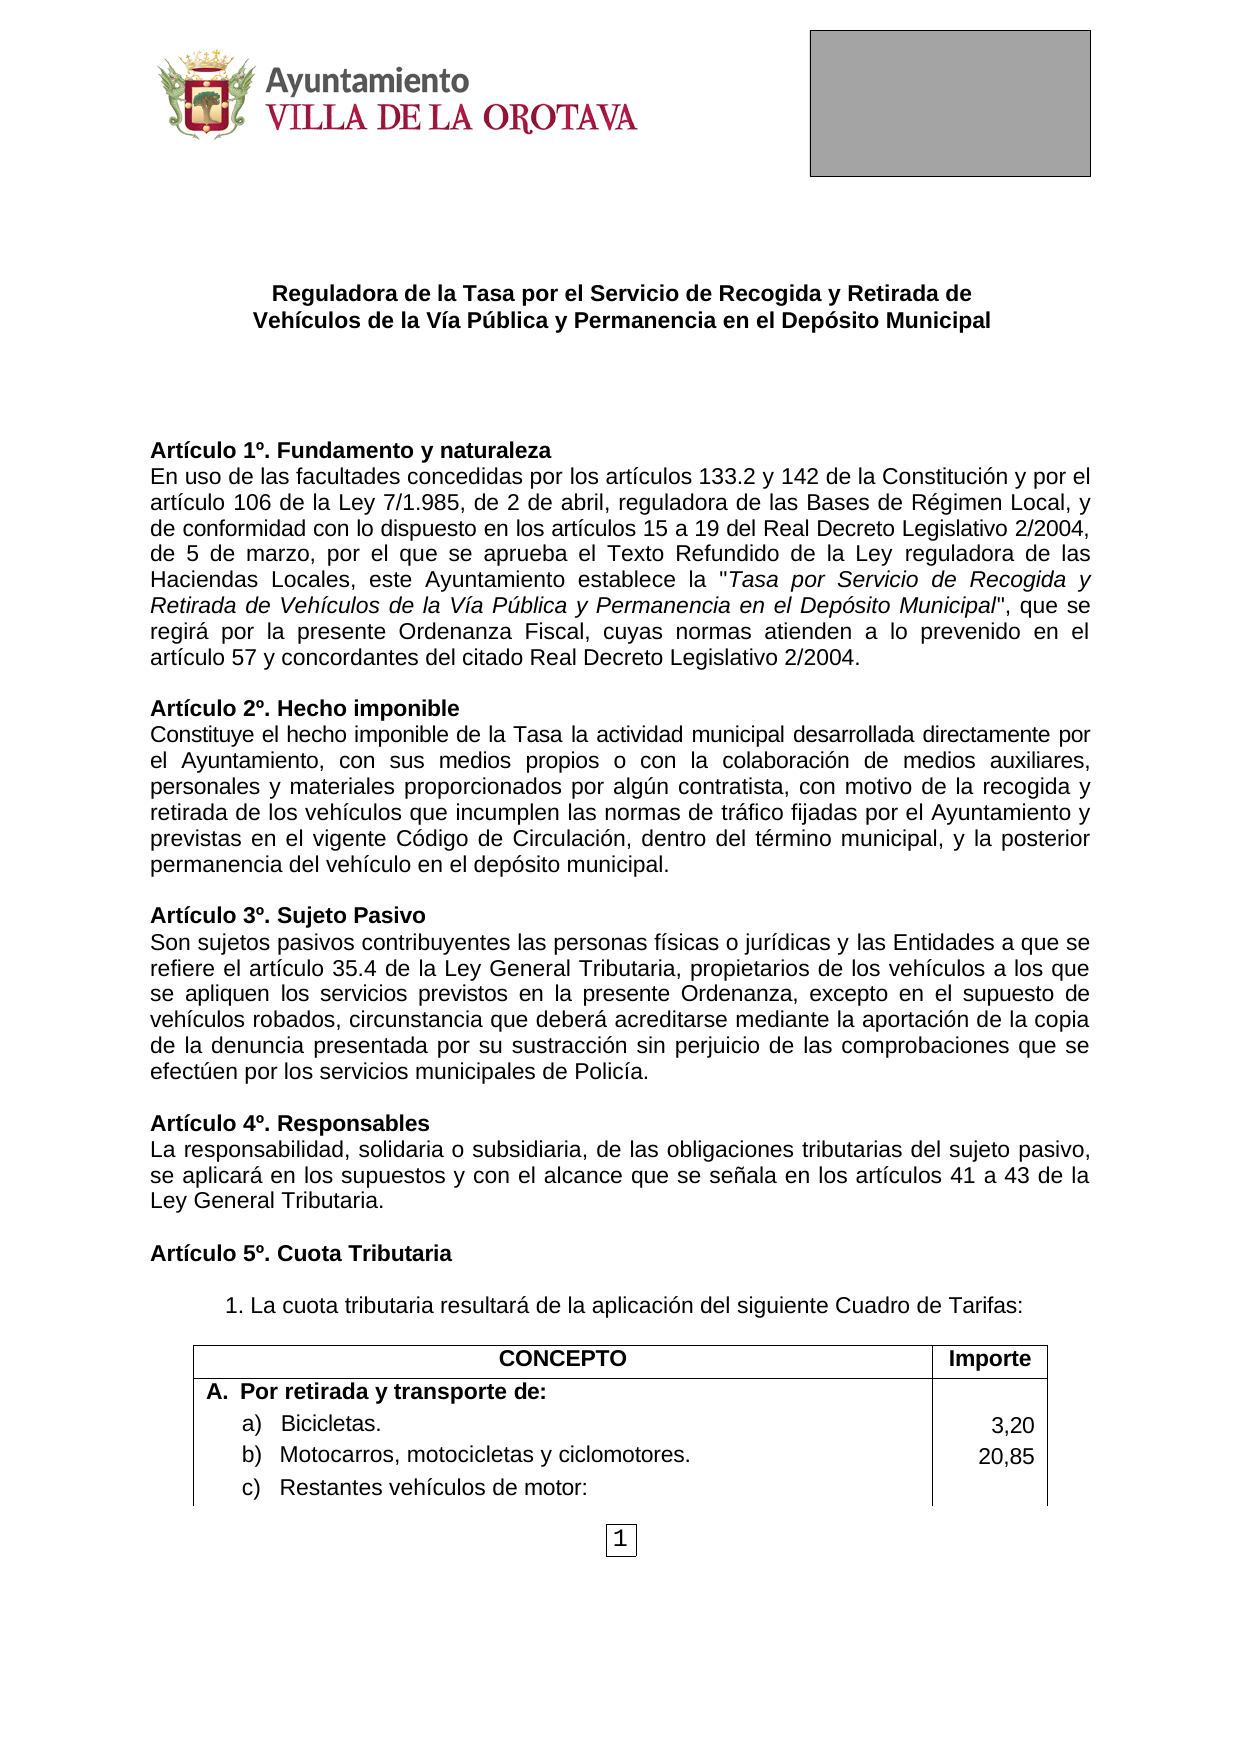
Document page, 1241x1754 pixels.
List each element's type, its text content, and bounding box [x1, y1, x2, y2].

subtitle Artículo 3º. Sujeto Pasivo [150, 903, 1103, 929]
subtitle Artículo 4º. Responsables [150, 1110, 1103, 1136]
subtitle Artículo 2º. Hecho imponible [150, 696, 1103, 722]
text Constituye el hecho imponible de la Tasa la actividad municipal desarrollada directamente por el Ayuntamiento, con sus medios propios o con la colaboración de medios auxiliares, personales y materiales proporcionados por algún contratista, con motivo de la recogida y retirada de los vehículos que incumplen las normas de tráfico fijadas por el Ayuntamiento y previstas en el vigente Código de Circulación, dentro del término municipal, y la posterior permanencia del vehículo en el depósito municipal. [150, 722, 1091, 877]
table_cell 3,20 [933, 1407, 1047, 1441]
text Son sujetos pasivos contribuyentes las personas físicas o jurídicas y las Entidades a que se refiere el artículo 35.4 de la Ley General Tributaria, propietarios de los vehículos a los que se apliquen los servicios previstos en la presente Ordenanza, excepto en el supuesto de vehículos robados, circunstancia que deberá acreditarse mediante la aportación de la copia de la denuncia presentada por su sustracción sin perjuicio de las comprobaciones que se efectúen por los servicios municipales de Policía. [150, 929, 1090, 1084]
table_cell [933, 1471, 1047, 1506]
subtitle Reguladora de la Tasa por el Servicio de Recogida y Retirada de Vehículos de la Vía Pública y Permanencia en el Depósito Municipal [253, 280, 1078, 333]
table_cell a) Bicicletas. [194, 1407, 932, 1441]
table_header CONCEPTO [194, 1346, 932, 1377]
table_cell 20,85 [933, 1441, 1047, 1471]
table_cell c) Restantes vehículos de motor: [194, 1471, 932, 1506]
list La cuota tributaria resultará de la aplicación del siguiente Cuadro de Tarifas: [225, 1292, 1103, 1319]
table_header Importe [933, 1346, 1047, 1377]
text La responsabilidad, solidaria o subsidiaria, de las obligaciones tributarias del sujeto pasivo, se aplicará en los supuestos y con el alcance que se señala en los artículos 41 a 43 de la Ley General Tributaria. [150, 1136, 1091, 1214]
table_cell A. Por retirada y transporte de: [194, 1379, 932, 1407]
table_cell b) Motocarros, motocicletas y ciclomotores. [194, 1441, 932, 1471]
picture [144, 42, 646, 150]
text Artículo 1º. Fundamento y naturaleza [150, 437, 1103, 463]
text En uso de las facultades concedidas por los artículos 133.2 y 142 de la Constitución y por el artículo 106 de la Ley 7/1.985, de 2 de abril, reguladora de las Bases de Régimen Local, y de conformidad con lo dispuesto en los artículos 15 a 19 del Real Decreto Legislativo 2/2004, de 5 de marzo, por el que se aprueba el Texto Refundido de la Ley reguladora de las Haciendas Locales, este Ayuntamiento establece la "Tasa por Servicio de Recogida y Retirada de Vehículos de la Vía Pública y Permanencia en el Depósito Municipal", que se regirá por la presente Ordenanza Fiscal, cuyas normas atienden a lo prevenido en el artículo 57 y concordantes del citado Real Decreto Legislativo 2/2004. [150, 463, 1091, 670]
table_cell [933, 1379, 1047, 1407]
subtitle Artículo 5º. Cuota Tributaria [150, 1240, 1103, 1267]
